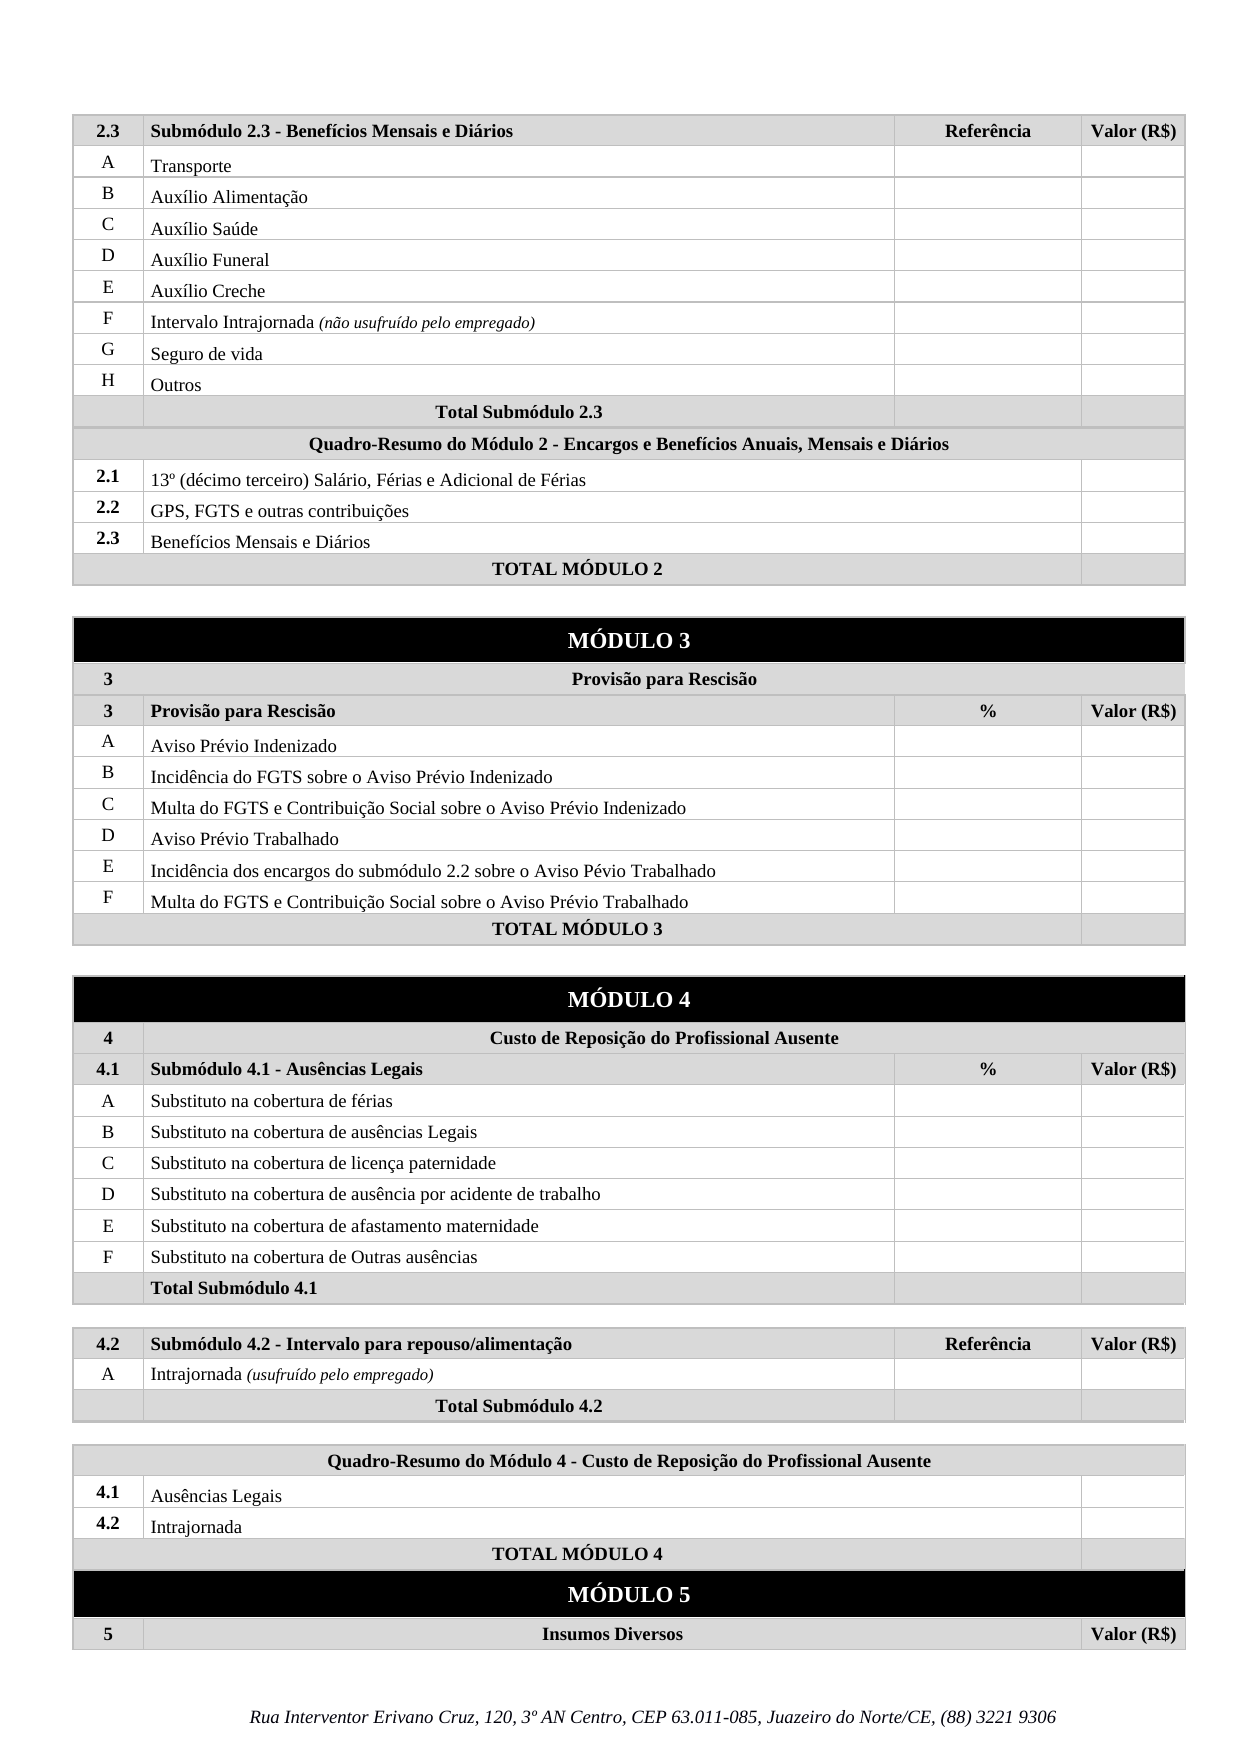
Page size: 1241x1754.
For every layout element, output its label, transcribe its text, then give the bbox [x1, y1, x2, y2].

table_cell [1082, 946, 1185, 975]
table_cell [895, 1179, 1081, 1209]
table_cell D [74, 820, 143, 850]
table_cell Referência [895, 116, 1081, 145]
table_cell Valor (R$) [1082, 1327, 1185, 1358]
table_cell TOTAL MÓDULO 4 [74, 1539, 1081, 1569]
table_cell Custo de Reposição do Profissional Ausente [144, 1022, 1185, 1053]
table_cell Ausências Legais [144, 1476, 1081, 1507]
table_cell 4.2 [74, 1329, 143, 1358]
table_cell [517, 586, 537, 616]
table_cell Substituto na cobertura de afastamento maternidade [144, 1210, 894, 1241]
table_cell [1082, 789, 1184, 819]
table_cell F [74, 882, 143, 912]
table_cell [895, 209, 1081, 239]
table_cell [895, 1359, 1081, 1389]
table_cell [895, 303, 1081, 333]
table_cell [895, 820, 1081, 850]
table_cell [1082, 1420, 1185, 1444]
table_cell [1082, 178, 1184, 208]
table_cell MÓDULO 3 [74, 618, 1184, 662]
table_cell [895, 365, 1081, 395]
table_cell [895, 1085, 1081, 1116]
table_cell [895, 586, 1082, 616]
table_cell [1082, 1303, 1185, 1327]
table_cell [895, 1390, 1081, 1420]
table_cell [1082, 523, 1184, 553]
table_cell Seguro de vida [144, 334, 894, 364]
table_cell Substituto na cobertura de férias [144, 1085, 894, 1116]
table_cell [73, 586, 143, 616]
table_cell Referência [895, 1329, 1081, 1358]
table_cell [1082, 334, 1184, 364]
table_cell TOTAL MÓDULO 2 [74, 554, 1081, 584]
table_cell Submódulo 2.3 - Benefícios Mensais e Diários [144, 116, 894, 145]
table_cell 2.2 [74, 492, 143, 522]
table_cell % [895, 696, 1081, 725]
table_cell [1082, 396, 1184, 426]
table_cell E [74, 1210, 143, 1241]
table_cell [1082, 209, 1184, 239]
table_cell [895, 1148, 1081, 1178]
table_cell B [74, 757, 143, 787]
table_cell A [74, 726, 143, 756]
table_cell Auxílio Alimentação [144, 178, 894, 208]
table_cell [895, 1117, 1081, 1147]
table_cell [74, 1390, 143, 1420]
table_cell Auxílio Funeral [144, 240, 894, 270]
table_cell [1082, 586, 1185, 616]
table_cell C [74, 209, 143, 239]
table_cell Total Submódulo 2.3 [144, 396, 894, 426]
table_cell A [74, 1359, 143, 1389]
table_cell [1082, 1147, 1185, 1178]
table_cell [1082, 1209, 1185, 1241]
table_cell C [74, 789, 143, 819]
table_cell [1082, 303, 1184, 333]
table_cell [895, 1273, 1081, 1303]
table_cell [895, 789, 1081, 819]
table_cell [895, 1242, 1081, 1272]
table_cell [1082, 1116, 1185, 1147]
table_cell [1082, 1084, 1185, 1116]
table_cell % [895, 1054, 1081, 1084]
table_cell 3 [74, 664, 143, 694]
table_cell [1082, 1358, 1185, 1389]
table_cell 2.3 [74, 523, 143, 553]
table_cell [895, 334, 1081, 364]
table_cell [74, 396, 143, 426]
table_cell [817, 1423, 1082, 1444]
table_cell [1082, 1389, 1185, 1420]
table_cell [1082, 851, 1184, 881]
table_cell [1082, 492, 1184, 522]
table_cell 5 [74, 1619, 143, 1649]
table_cell [817, 946, 1082, 975]
table_cell B [74, 178, 143, 208]
table_cell [1082, 1272, 1185, 1303]
table_cell [895, 726, 1081, 756]
table_cell Valor (R$) [1082, 1618, 1185, 1649]
table_cell Valor (R$) [1082, 696, 1184, 725]
table_cell A [74, 146, 143, 176]
table_cell Outros [144, 365, 894, 395]
table_cell Incidência dos encargos do submódulo 2.2 sobre o Aviso Pévio Trabalhado [144, 851, 894, 881]
table_cell 4.1 [74, 1476, 143, 1507]
table_cell [143, 946, 817, 975]
table_cell D [74, 240, 143, 270]
table_cell Total Submódulo 4.1 [144, 1273, 894, 1303]
table_cell [73, 946, 143, 975]
table_cell [1082, 726, 1184, 756]
table_cell Multa do FGTS e Contribuição Social sobre o Aviso Prévio Indenizado [144, 789, 894, 819]
table_cell Aviso Prévio Trabalhado [144, 820, 894, 850]
table_cell Valor (R$) [1082, 116, 1184, 145]
table_cell Submódulo 4.2 - Intervalo para repouso/alimentação [144, 1329, 894, 1358]
table_cell [895, 240, 1081, 270]
table_cell 4.2 [74, 1508, 143, 1538]
table_cell [1082, 554, 1184, 584]
table_cell TOTAL MÓDULO 3 [74, 914, 1081, 944]
table_cell [1082, 1507, 1185, 1538]
table_cell H [74, 365, 143, 395]
table_cell Transporte [144, 146, 894, 176]
table_cell [817, 1305, 1082, 1327]
table_cell Substituto na cobertura de ausências Legais [144, 1117, 894, 1147]
table_cell [463, 586, 517, 616]
table_cell Intervalo Intrajornada (não usufruído pelo empregado) [144, 303, 894, 333]
table_cell Submódulo 4.1 - Ausências Legais [144, 1054, 894, 1084]
table_cell [895, 851, 1081, 881]
table_cell [73, 1305, 143, 1327]
table_cell [1082, 820, 1184, 850]
table_cell B [74, 1117, 143, 1147]
table_cell Quadro-Resumo do Módulo 4 - Custo de Reposição do Profissional Ausente [74, 1444, 1185, 1475]
table_cell [895, 882, 1081, 912]
table_cell Quadro-Resumo do Módulo 2 - Encargos e Benefícios Anuais, Mensais e Diários [74, 429, 1184, 459]
table_cell [1082, 146, 1184, 176]
table_cell G [74, 334, 143, 364]
table_cell [1082, 757, 1184, 787]
table_cell [409, 586, 463, 616]
table_cell [1082, 882, 1184, 912]
table_cell [143, 586, 408, 616]
table_cell Substituto na cobertura de ausência por acidente de trabalho [144, 1179, 894, 1209]
table_cell 3 [74, 696, 143, 725]
table_cell Insumos Diversos [144, 1619, 1081, 1649]
table_cell Benefícios Mensais e Diários [144, 523, 1081, 553]
table_cell A [74, 1085, 143, 1116]
table_cell [537, 586, 740, 616]
table_cell Aviso Prévio Indenizado [144, 726, 894, 756]
table_cell 4 [74, 1023, 143, 1053]
table_cell [1082, 1178, 1185, 1209]
table_cell Auxílio Saúde [144, 209, 894, 239]
table_cell 4.1 [74, 1054, 143, 1084]
table_cell [817, 586, 894, 616]
table_cell [895, 271, 1081, 301]
table_cell [895, 757, 1081, 787]
table_cell Intrajornada [144, 1508, 1081, 1538]
table_cell [1082, 914, 1184, 944]
table_cell Auxílio Creche [144, 271, 894, 301]
table_cell [1082, 460, 1184, 491]
table_cell [895, 1210, 1081, 1241]
table_cell [1082, 271, 1184, 301]
table_cell [1082, 365, 1184, 395]
table_cell Substituto na cobertura de licença paternidade [144, 1148, 894, 1178]
table_cell MÓDULO 4 [74, 975, 1185, 1022]
table_cell C [74, 1148, 143, 1178]
table_cell GPS, FGTS e outras contribuições [144, 492, 1081, 522]
table_cell [143, 1305, 817, 1327]
table_cell [1082, 1241, 1185, 1272]
table_cell MÓDULO 5 [74, 1569, 1185, 1617]
table_cell Incidência do FGTS sobre o Aviso Prévio Indenizado [144, 757, 894, 787]
table_cell Provisão para Rescisão [144, 696, 894, 725]
table_cell Intrajornada (usufruído pelo empregado) [144, 1359, 894, 1389]
table_cell [73, 1423, 143, 1444]
table_cell [74, 1273, 143, 1303]
table_cell [1082, 1538, 1185, 1569]
table_cell 2.3 [74, 116, 143, 145]
table_cell 13º (décimo terceiro) Salário, Férias e Adicional de Férias [144, 460, 1081, 491]
table_cell D [74, 1179, 143, 1209]
table_cell [740, 586, 817, 616]
table_cell [1082, 240, 1184, 270]
table_cell Substituto na cobertura de Outras ausências [144, 1242, 894, 1272]
table_cell [895, 178, 1081, 208]
table_cell E [74, 271, 143, 301]
table_cell [1082, 1475, 1185, 1507]
table_cell Total Submódulo 4.2 [144, 1390, 894, 1420]
table_cell Valor (R$) [1082, 1053, 1185, 1084]
table_cell Multa do FGTS e Contribuição Social sobre o Aviso Prévio Trabalhado [144, 882, 894, 912]
table_cell [895, 146, 1081, 176]
table_cell E [74, 851, 143, 881]
table_cell F [74, 1242, 143, 1272]
table_cell F [74, 303, 143, 333]
table_cell 2.1 [74, 460, 143, 491]
table_cell [143, 1423, 817, 1444]
table_cell [895, 396, 1081, 426]
table_cell Provisão para Rescisão [143, 664, 1185, 694]
